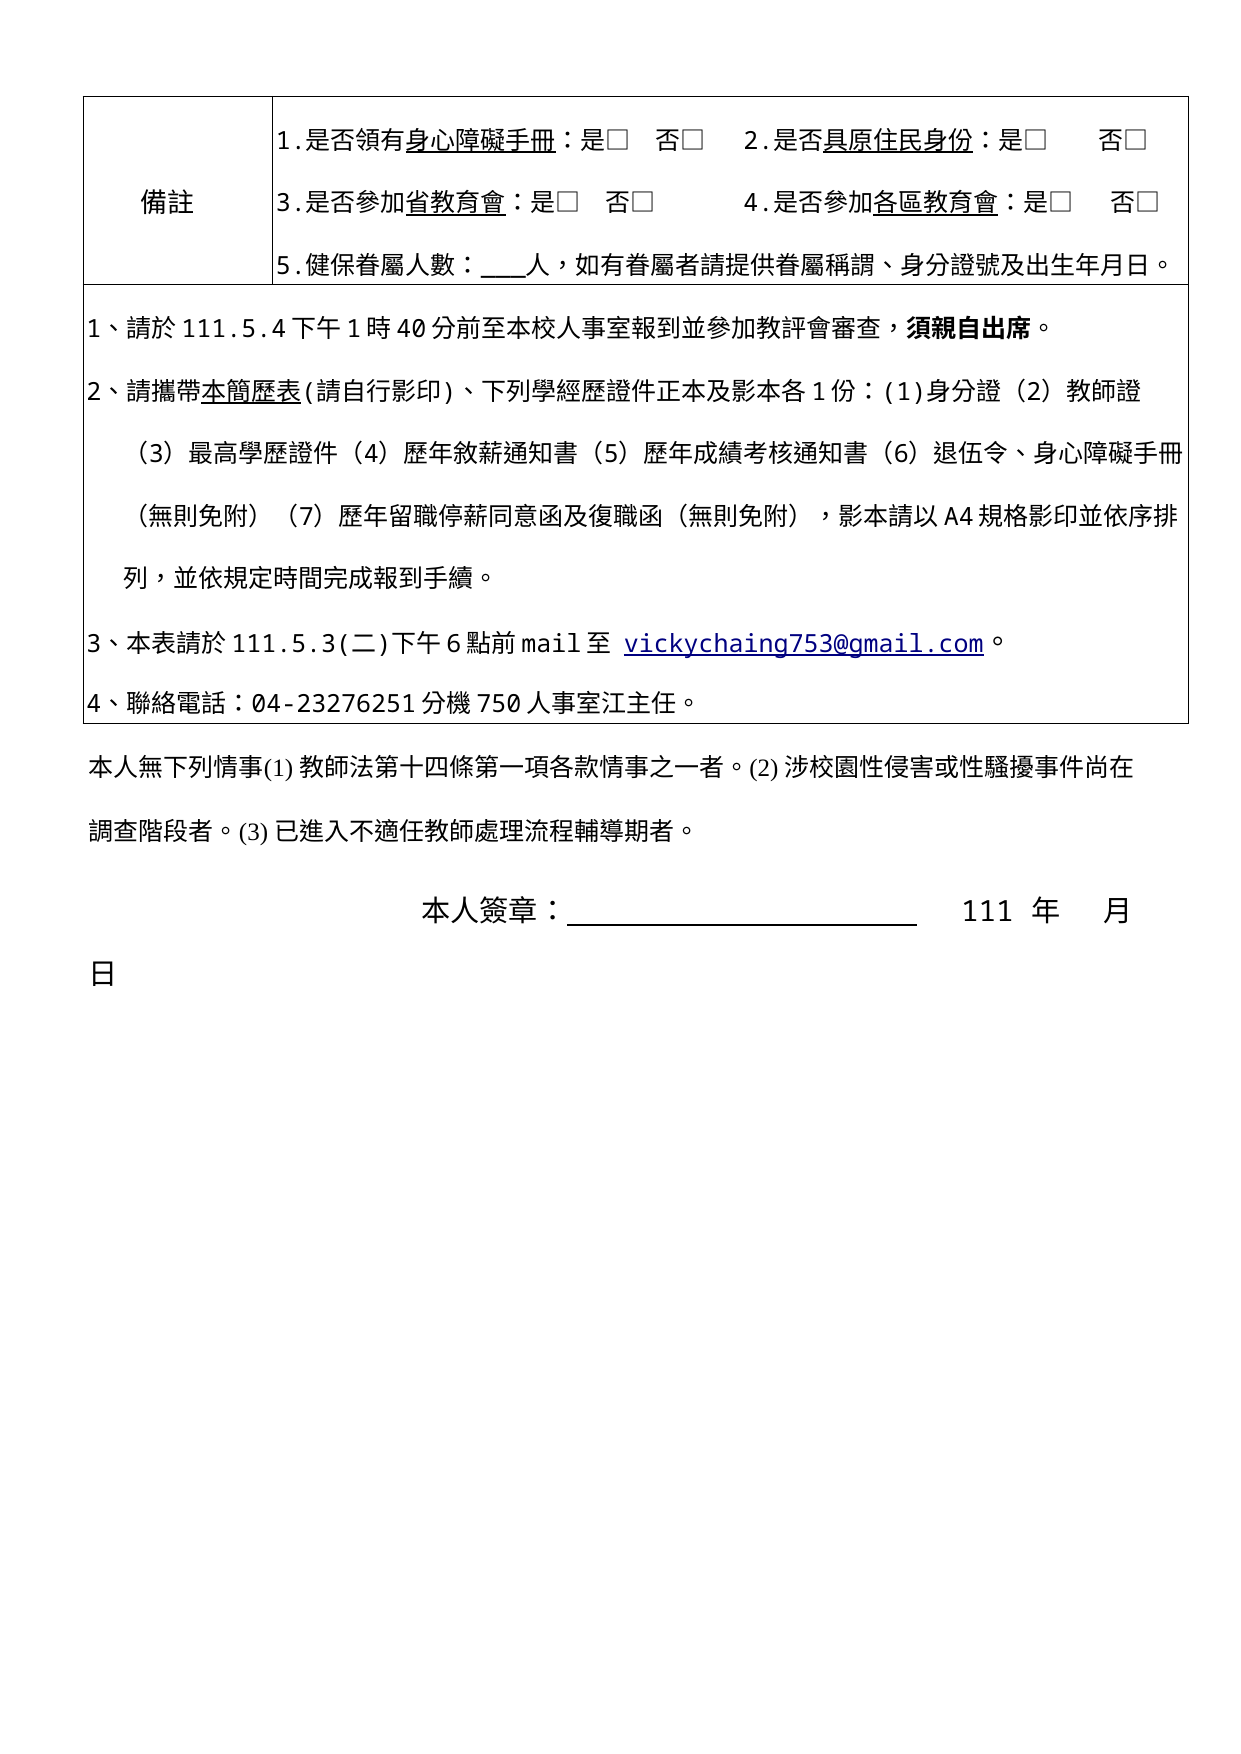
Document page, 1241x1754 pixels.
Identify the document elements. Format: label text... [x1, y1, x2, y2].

table_cell 請於111.5.4下午1時40分前至本校人事室報到並參加教評會審查，須親自出席。 請攜帶本簡歷表(請自行影印)、下列學經歷證件正本及影本各1份：(1)身分證（2）教師證（3）最高學歷證件（4）歷年敘薪通知書（5）歷年成績考核通知書（6）退伍令、身心障礙手冊（無則免附）（7）歷年留職停薪同意函及復職函（無則免附），影本請以A4規格影印並依序排列，並依規定時間完成報到手續。 本表請於111.5.3(二)下午6點前mail至 vickychaing753@gmail.com。 聯絡電話：04-23276251分機750人事室江主任。 [84, 285, 1188, 723]
text 本人無下列情事(1) 教師法第十四條第一項各款情事之一者。(2) 涉校園性侵害或性騷擾事件尚在調查階段者。(3) 已進入不適任教師處理流程輔導期者。 [89, 724, 1152, 849]
text 本人簽章： 111 年 月 日 [89, 868, 1152, 993]
table_cell 1.是否領有身心障礙手冊：是□ 否□ 2.是否具原住民身份：是□ 否□ 3.是否參加省教育會：是□ 否□ 4.是否參加各區教育會：是□ 否□ 5.健保眷屬人數：___人，如有眷屬者請提供眷屬稱謂、身分證號及出生年月日。 [273, 97, 1188, 284]
table_cell 備註 [84, 97, 272, 284]
